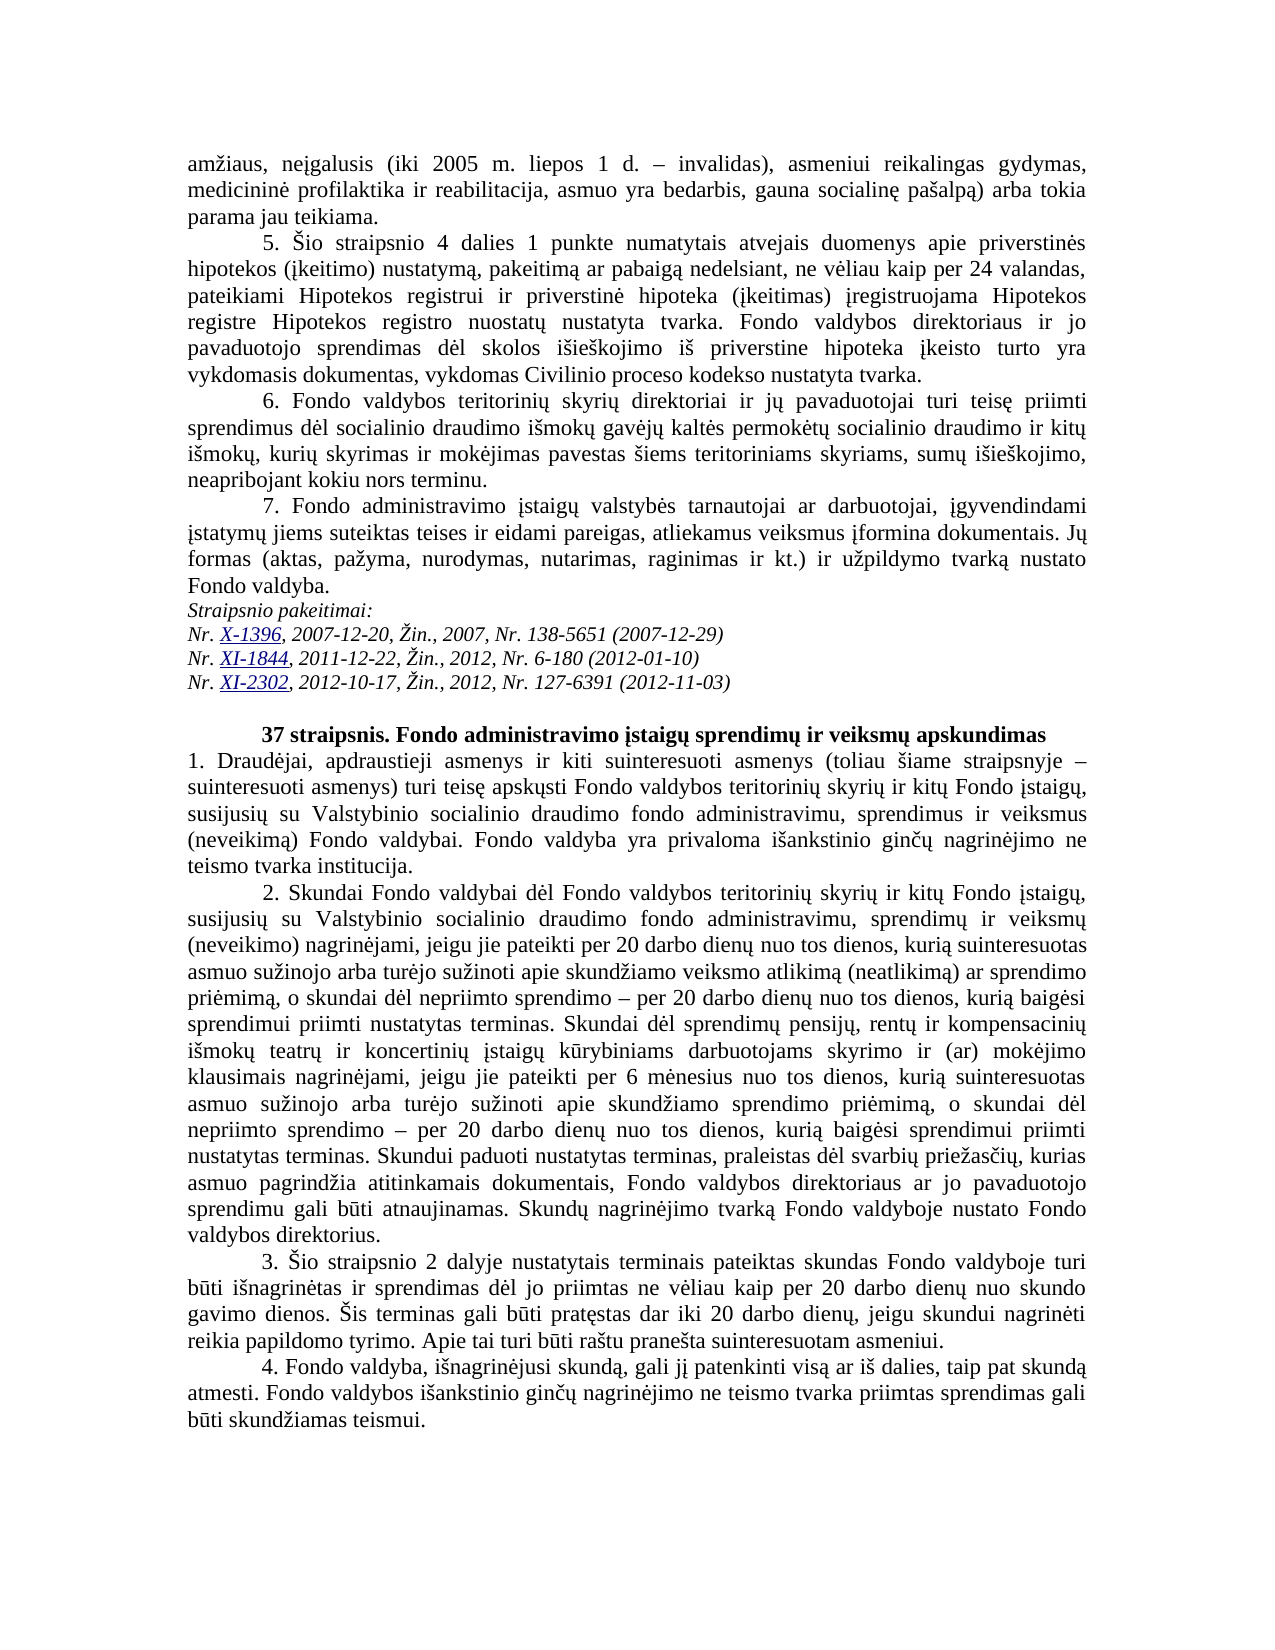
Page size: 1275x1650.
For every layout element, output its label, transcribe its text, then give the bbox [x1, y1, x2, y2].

text amžiaus, neįgalusis (iki 2005 m. liepos 1 d. – invalidas), asmeniui reikalingas gydymas, medicininė profilaktika ir reabilitacija, asmuo yra bedarbis, gauna socialinę pašalpą) arba tokia parama jau teikiama. [187, 150, 1088, 229]
text 1. Draudėjai, apdraustieji asmenys ir kiti suinteresuoti asmenys (toliau šiame straipsnyje – suinteresuoti asmenys) turi teisę apskųsti Fondo valdybos teritorinių skyrių ir kitų Fondo įstaigų, susijusių su Valstybinio socialinio draudimo fondo administravimu, sprendimus ir veiksmus (neveikimą) Fondo valdybai. Fondo valdyba yra privaloma išankstinio ginčų nagrinėjimo ne teismo tvarka institucija. [187, 747, 1088, 879]
text Nr. XI-1844, 2011-12-22, Žin., 2012, Nr. 6-180 (2012-01-10) [187, 646, 1087, 670]
text 7. Fondo administravimo įstaigų valstybės tarnautojai ar darbuotojai, įgyvendindami įstatymų jiems suteiktas teises ir eidami pareigas, atliekamus veiksmus įformina dokumentais. Jų formas (aktas, pažyma, nurodymas, nutarimas, raginimas ir kt.) ir užpildymo tvarką nustato Fondo valdyba. [187, 493, 1088, 598]
text 37 straipsnis. Fondo administravimo įstaigų sprendimų ir veiksmų apskundimas [261, 721, 1088, 747]
text Nr. X-1396, 2007-12-20, Žin., 2007, Nr. 138-5651 (2007-12-29) [187, 622, 1088, 646]
text 6. Fondo valdybos teritorinių skyrių direktoriai ir jų pavaduotojai turi teisę priimti sprendimus dėl socialinio draudimo išmokų gavėjų kaltės permokėtų socialinio draudimo ir kitų išmokų, kurių skyrimas ir mokėjimas pavestas šiems teritoriniams skyriams, sumų išieškojimo, neapribojant kokiu nors terminu. [187, 387, 1088, 493]
text 4. Fondo valdyba, išnagrinėjusi skundą, gali jį patenkinti visą ar iš dalies, taip pat skundą atmesti. Fondo valdybos išankstinio ginčų nagrinėjimo ne teismo tvarka priimtas sprendimas gali būti skundžiamas teismui. [187, 1353, 1087, 1432]
text Straipsnio pakeitimai: [187, 598, 1088, 622]
text 3. Šio straipsnio 2 dalyje nustatytais terminais pateiktas skundas Fondo valdyboje turi būti išnagrinėtas ir sprendimas dėl jo priimtas ne vėliau kaip per 20 darbo dienų nuo skundo gavimo dienos. Šis terminas gali būti pratęstas dar iki 20 darbo dienų, jeigu skundui nagrinėti reikia papildomo tyrimo. Apie tai turi būti raštu pranešta suinteresuotam asmeniui. [187, 1248, 1087, 1353]
text 5. Šio straipsnio 4 dalies 1 punkte numatytais atvejais duomenys apie priverstinės hipotekos (įkeitimo) nustatymą, pakeitimą ar pabaigą nedelsiant, ne vėliau kaip per 24 valandas, pateikiami Hipotekos registrui ir priverstinė hipoteka (įkeitimas) įregistruojama Hipotekos registre Hipotekos registro nuostatų nustatyta tvarka. Fondo valdybos direktoriaus ir jo pavaduotojo sprendimas dėl skolos išieškojimo iš priverstine hipoteka įkeisto turto yra vykdomasis dokumentas, vykdomas Civilinio proceso kodekso nustatyta tvarka. [187, 229, 1087, 387]
text 2. Skundai Fondo valdybai dėl Fondo valdybos teritorinių skyrių ir kitų Fondo įstaigų, susijusių su Valstybinio socialinio draudimo fondo administravimu, sprendimų ir veiksmų (neveikimo) nagrinėjami, jeigu jie pateikti per 20 darbo dienų nuo tos dienos, kurią suinteresuotas asmuo sužinojo arba turėjo sužinoti apie skundžiamo veiksmo atlikimą (neatlikimą) ar sprendimo priėmimą, o skundai dėl nepriimto sprendimo – per 20 darbo dienų nuo tos dienos, kurią baigėsi sprendimui priimti nustatytas terminas. Skundai dėl sprendimų pensijų, rentų ir kompensacinių išmokų teatrų ir koncertinių įstaigų kūrybiniams darbuotojams skyrimo ir (ar) mokėjimo klausimais nagrinėjami, jeigu jie pateikti per 6 mėnesius nuo tos dienos, kurią suinteresuotas asmuo sužinojo arba turėjo sužinoti apie skundžiamo sprendimo priėmimą, o skundai dėl nepriimto sprendimo – per 20 darbo dienų nuo tos dienos, kurią baigėsi sprendimui priimti nustatytas terminas. Skundui paduoti nustatytas terminas, praleistas dėl svarbių priežasčių, kurias asmuo pagrindžia atitinkamais dokumentais, Fondo valdybos direktoriaus ar jo pavaduotojo sprendimu gali būti atnaujinamas. Skundų nagrinėjimo tvarką Fondo valdyboje nustato Fondo valdybos direktorius. [187, 879, 1087, 1248]
text Nr. XI-2302, 2012-10-17, Žin., 2012, Nr. 127-6391 (2012-11-03) [187, 670, 1087, 694]
